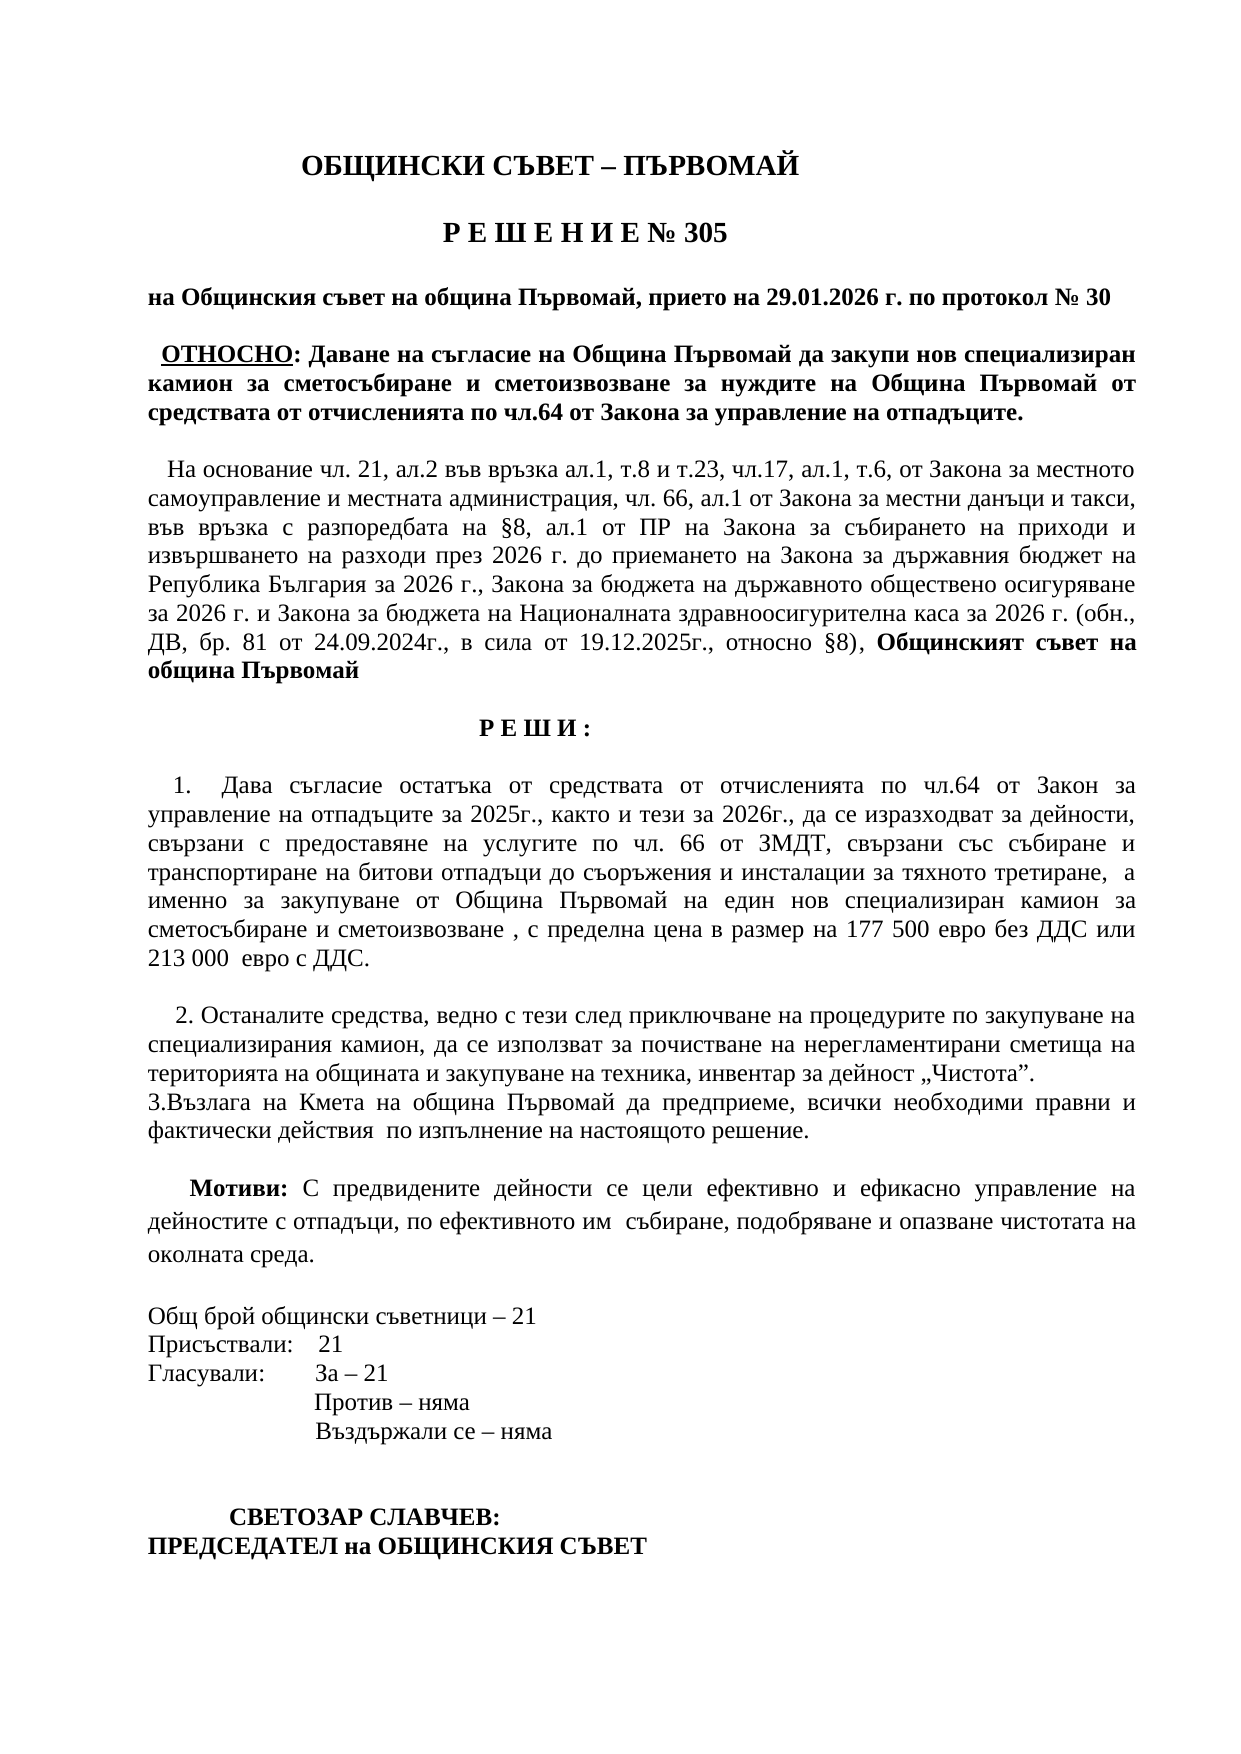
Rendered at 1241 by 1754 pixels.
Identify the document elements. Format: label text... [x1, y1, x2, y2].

text 3.Възлага на Кмета на община Първомай да предприеме, всички необходими правни и фактически действия по изпълнение на настоящото решение. [148, 1087, 1137, 1144]
text 2. Останалите средства, ведно с тези след приключване на процедурите по закупуване на специализирания камион, да се използват за почистване на нерегламентирани сметища на територията на общината и закупуване на техника, инвентар за дейност „Чистота”. [148, 1001, 1137, 1087]
text Р Е Ш Е Н И Е № 305 [443, 215, 1137, 248]
text Въздържали се – няма [148, 1416, 1137, 1444]
text Гласували: За – 21 [148, 1358, 1137, 1387]
text Против – няма [148, 1387, 1137, 1416]
text Присъствали: 21 [148, 1329, 1137, 1358]
text Р Е Ш И : [148, 713, 1137, 742]
text ОБЩИНСКИ СЪВЕТ – ПЪРВОМАЙ [148, 148, 1137, 181]
text СВЕТОЗАР СЛАВЧЕВ: [148, 1502, 1137, 1531]
text Общ брой общински съветници – 21 [148, 1301, 1137, 1329]
text ПРЕДСЕДАТЕЛ на ОБЩИНСКИЯ СЪВЕТ [148, 1531, 1137, 1559]
list Дава съгласие остатъка от средствата от отчисленията по чл.64 от Закон за управление на отпадъците за 2025г., както и тези за 2026г., да се изразходват за дейности, свързани с предоставяне на услугите по чл. 66 от ЗМДТ, свързани със събиране и транспортиране на битови отпадъци до съоръжения и инсталации за тяхното третиране, а именно за закупуване от Община Първомай на един нов специализиран камион за сметосъбиране и сметоизвозване , с пределна цена в размер на 177 500 евро без ДДС или 213 000 евро с ДДС. [148, 771, 1137, 972]
text На основание чл. 21, ал.2 във връзка ал.1, т.8 и т.23, чл.17, ал.1, т.6, от Закона за местното самоуправление и местната администрация, чл. 66, ал.1 от Закона за местни данъци и такси, във връзка с разпоредбата на §8, ал.1 от ПР на Закона за събирането на приходи и извършването на разходи през 2026 г. до приемането на Закона за държавния бюджет на Република България за 2026 г., Закона за бюджета на държавното обществено осигуряване за 2026 г. и Закона за бюджета на Националната здравноосигурителна каса за 2026 г. (обн., ДВ, бр. 81 от 24.09.2024г., в сила от 19.12.2025г., относно §8), Общинският съвет на община Първомай [148, 454, 1137, 684]
text на Общинския съвет на община Първомай, прието на 29.01.2026 г. по протокол № 30 [148, 282, 1137, 311]
text Мотиви: С предвидените дейности се цели ефективно и ефикасно управление на дейностите с отпадъци, по ефективното им събиране, подобряване и опазване чистотата на околната среда. [148, 1173, 1137, 1268]
text ОТНОСНО: Даване на съгласие на Община Първомай да закупи нов специализиран камион за сметосъбиране и сметоизвозване за нуждите на Община Първомай от средствата от отчисленията по чл.64 от Закона за управление на отпадъците. [148, 339, 1137, 426]
